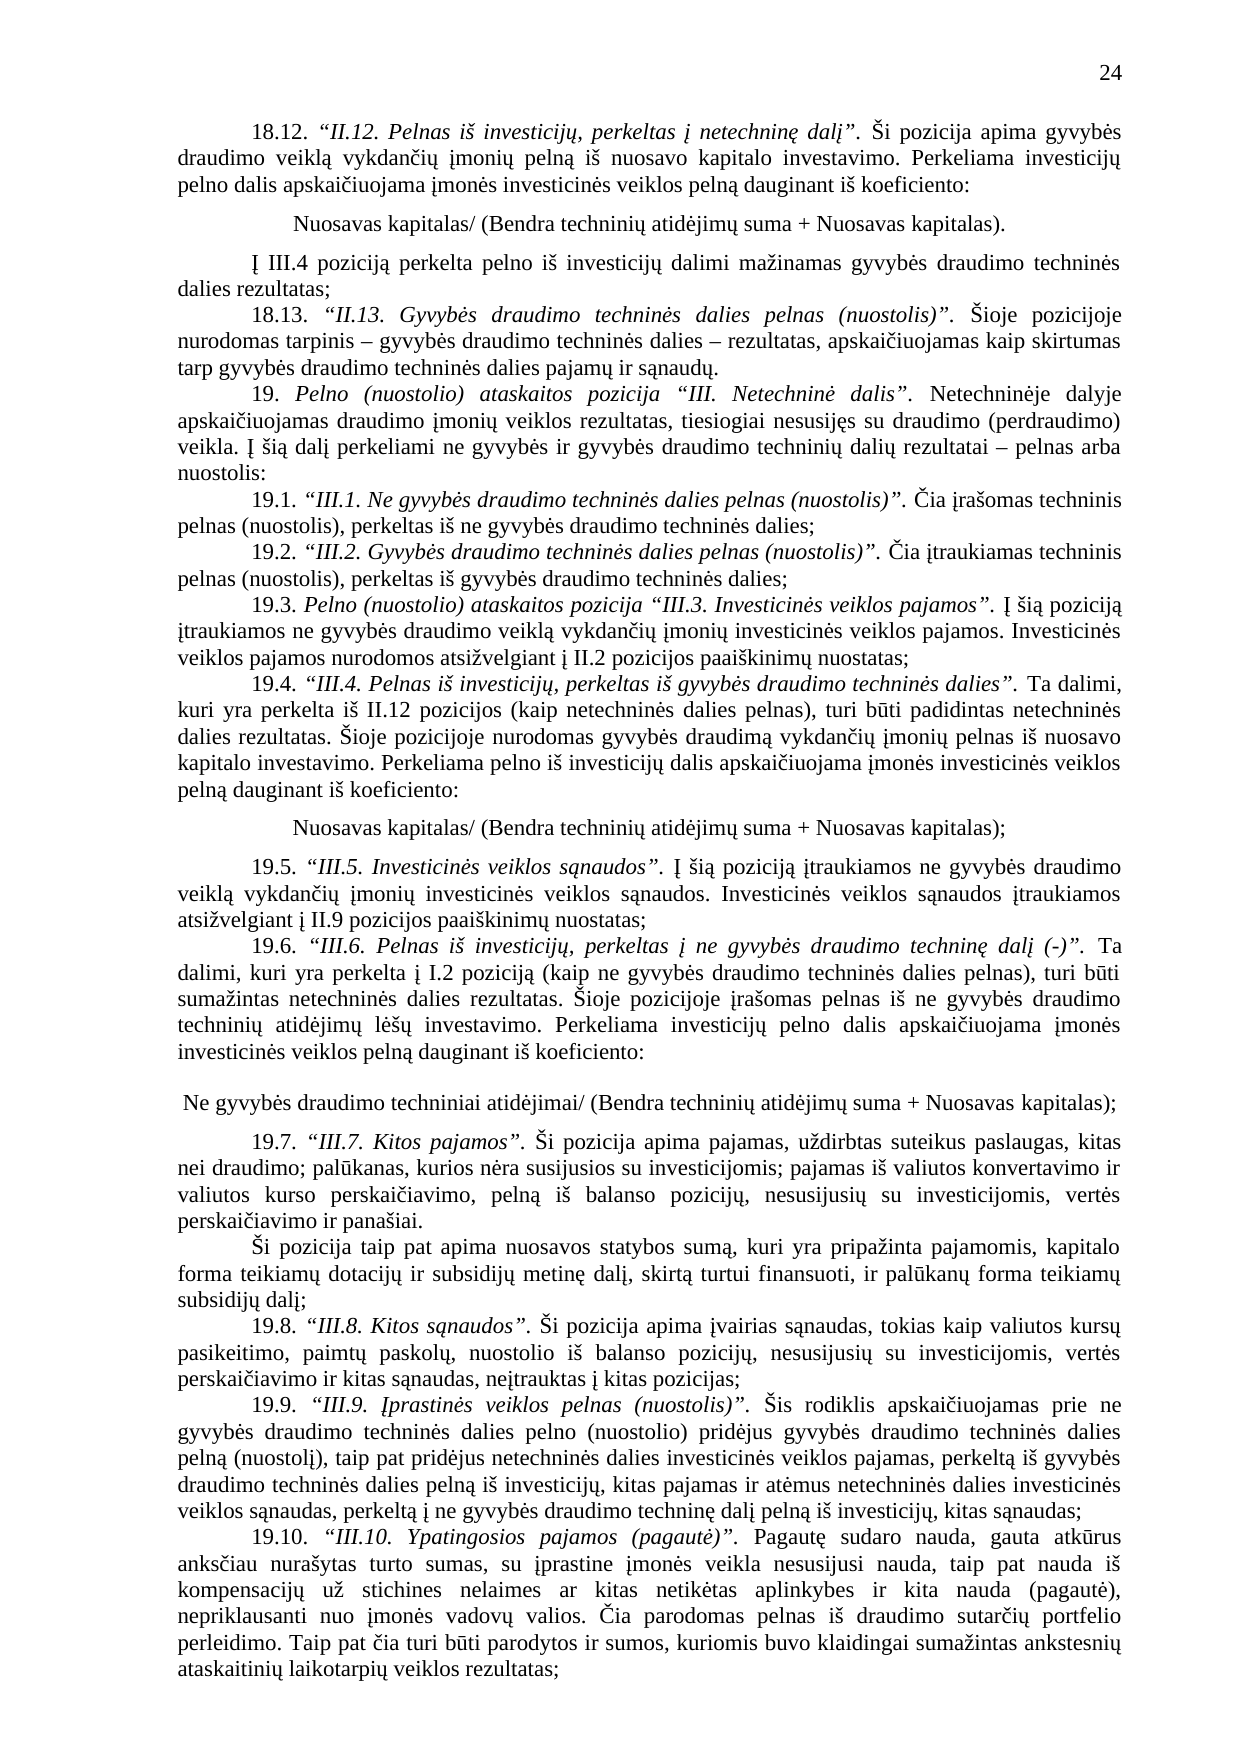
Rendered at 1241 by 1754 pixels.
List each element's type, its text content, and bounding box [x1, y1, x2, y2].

text 19.5. “III.5. Investicinės veiklos sąnaudos”. Į šią poziciją įtraukiamos ne gyvybės draudimo veiklą vykdančių įmonių investicinės veiklos sąnaudos. Investicinės veiklos sąnaudos įtraukiamos atsižvelgiant į II.9 pozicijos paaiškinimų nuostatas; [177, 853, 1122, 932]
text Į III.4 poziciją perkelta pelno iš investicijų dalimi mažinamas gyvybės draudimo techninės dalies rezultatas; [177, 248, 1122, 301]
text 19.1. “III.1. Ne gyvybės draudimo techninės dalies pelnas (nuostolis)”. Čia įrašomas techninis pelnas (nuostolis), perkeltas iš ne gyvybės draudimo techninės dalies; [177, 486, 1122, 538]
text 19. Pelno (nuostolio) ataskaitos pozicija “III. Netechninė dalis”. Netechninėje dalyje apskaičiuojamas draudimo įmonių veiklos rezultatas, tiesiogiai nesusijęs su draudimo (perdraudimo) veikla. Į šią dalį perkeliami ne gyvybės ir gyvybės draudimo techninių dalių rezultatai – pelnas arba nuostolis: [177, 380, 1122, 486]
text 19.9. “III.9. Įprastinės veiklos pelnas (nuostolis)”. Šis rodiklis apskaičiuojamas prie ne gyvybės draudimo techninės dalies pelno (nuostolio) pridėjus gyvybės draudimo techninės dalies pelną (nuostolį), taip pat pridėjus netechninės dalies investicinės veiklos pajamas, perkeltą iš gyvybės draudimo techninės dalies pelną iš investicijų, kitas pajamas ir atėmus netechninės dalies investicinės veiklos sąnaudas, perkeltą į ne gyvybės draudimo techninę dalį pelną iš investicijų, kitas sąnaudas; [177, 1392, 1122, 1523]
text Ne gyvybės draudimo techniniai atidėjimai/ (Bendra techninių atidėjimų suma + Nuosavas kapitalas); [177, 1089, 1122, 1116]
text Ši pozicija taip pat apima nuosavos statybos sumą, kuri yra pripažinta pajamomis, kapitalo forma teikiamų dotacijų ir subsidijų metinę dalį, skirtą turtui finansuoti, ir palūkanų forma teikiamų subsidijų dalį; [177, 1233, 1122, 1312]
text 18.12. “II.12. Pelnas iš investicijų, perkeltas į netechninę dalį”. Ši pozicija apima gyvybės draudimo veiklą vykdančių įmonių pelną iš nuosavo kapitalo investavimo. Perkeliama investicijų pelno dalis apskaičiuojama įmonės investicinės veiklos pelną dauginant iš koeficiento: [177, 118, 1122, 197]
text 19.8. “III.8. Kitos sąnaudos”. Ši pozicija apima įvairias sąnaudas, tokias kaip valiutos kursų pasikeitimo, paimtų paskolų, nuostolio iš balanso pozicijų, nesusijusių su investicijomis, vertės perskaičiavimo ir kitas sąnaudas, neįtrauktas į kitas pozicijas; [177, 1312, 1122, 1392]
text 19.10. “III.10. Ypatingosios pajamos (pagautė)”. Pagautę sudaro nauda, gauta atkūrus anksčiau nurašytas turto sumas, su įprastine įmonės veikla nesusijusi nauda, taip pat nauda iš kompensacijų už stichines nelaimes ar kitas netikėtas aplinkybes ir kita nauda (pagautė), nepriklausanti nuo įmonės vadovų valios. Čia parodomas pelnas iš draudimo sutarčių portfelio perleidimo. Taip pat čia turi būti parodytos ir sumos, kuriomis buvo klaidingai sumažintas ankstesnių ataskaitinių laikotarpių veiklos rezultatas; [177, 1523, 1122, 1681]
text 19.2. “III.2. Gyvybės draudimo techninės dalies pelnas (nuostolis)”. Čia įtraukiamas techninis pelnas (nuostolis), perkeltas iš gyvybės draudimo techninės dalies; [177, 538, 1122, 591]
text Nuosavas kapitalas/ (Bendra techninių atidėjimų suma + Nuosavas kapitalas). [177, 210, 1122, 236]
text 19.3. Pelno (nuostolio) ataskaitos pozicija “III.3. Investicinės veiklos pajamos”. Į šią poziciją įtraukiamos ne gyvybės draudimo veiklą vykdančių įmonių investicinės veiklos pajamos. Investicinės veiklos pajamos nurodomos atsižvelgiant į II.2 pozicijos paaiškinimų nuostatas; [177, 591, 1122, 670]
text 19.4. “III.4. Pelnas iš investicijų, perkeltas iš gyvybės draudimo techninės dalies”. Ta dalimi, kuri yra perkelta iš II.12 pozicijos (kaip netechninės dalies pelnas), turi būti padidintas netechninės dalies rezultatas. Šioje pozicijoje nurodomas gyvybės draudimą vykdančių įmonių pelnas iš nuosavo kapitalo investavimo. Perkeliama pelno iš investicijų dalis apskaičiuojama įmonės investicinės veiklos pelną dauginant iš koeficiento: [177, 670, 1122, 802]
text 19.6. “III.6. Pelnas iš investicijų, perkeltas į ne gyvybės draudimo techninę dalį (-)”. Ta dalimi, kuri yra perkelta į I.2 poziciją (kaip ne gyvybės draudimo techninės dalies pelnas), turi būti sumažintas netechninės dalies rezultatas. Šioje pozicijoje įrašomas pelnas iš ne gyvybės draudimo techninių atidėjimų lėšų investavimo. Perkeliama investicijų pelno dalis apskaičiuojama įmonės investicinės veiklos pelną dauginant iš koeficiento: [177, 932, 1122, 1064]
text Nuosavas kapitalas/ (Bendra techninių atidėjimų suma + Nuosavas kapitalas); [177, 814, 1122, 841]
text 18.13. “II.13. Gyvybės draudimo techninės dalies pelnas (nuostolis)”. Šioje pozicijoje nurodomas tarpinis – gyvybės draudimo techninės dalies – rezultatas, apskaičiuojamas kaip skirtumas tarp gyvybės draudimo techninės dalies pajamų ir sąnaudų. [177, 301, 1122, 380]
text 19.7. “III.7. Kitos pajamos”. Ši pozicija apima pajamas, uždirbtas suteikus paslaugas, kitas nei draudimo; palūkanas, kurios nėra susijusios su investicijomis; pajamas iš valiutos konvertavimo ir valiutos kurso perskaičiavimo, pelną iš balanso pozicijų, nesusijusių su investicijomis, vertės perskaičiavimo ir panašiai. [177, 1128, 1122, 1233]
